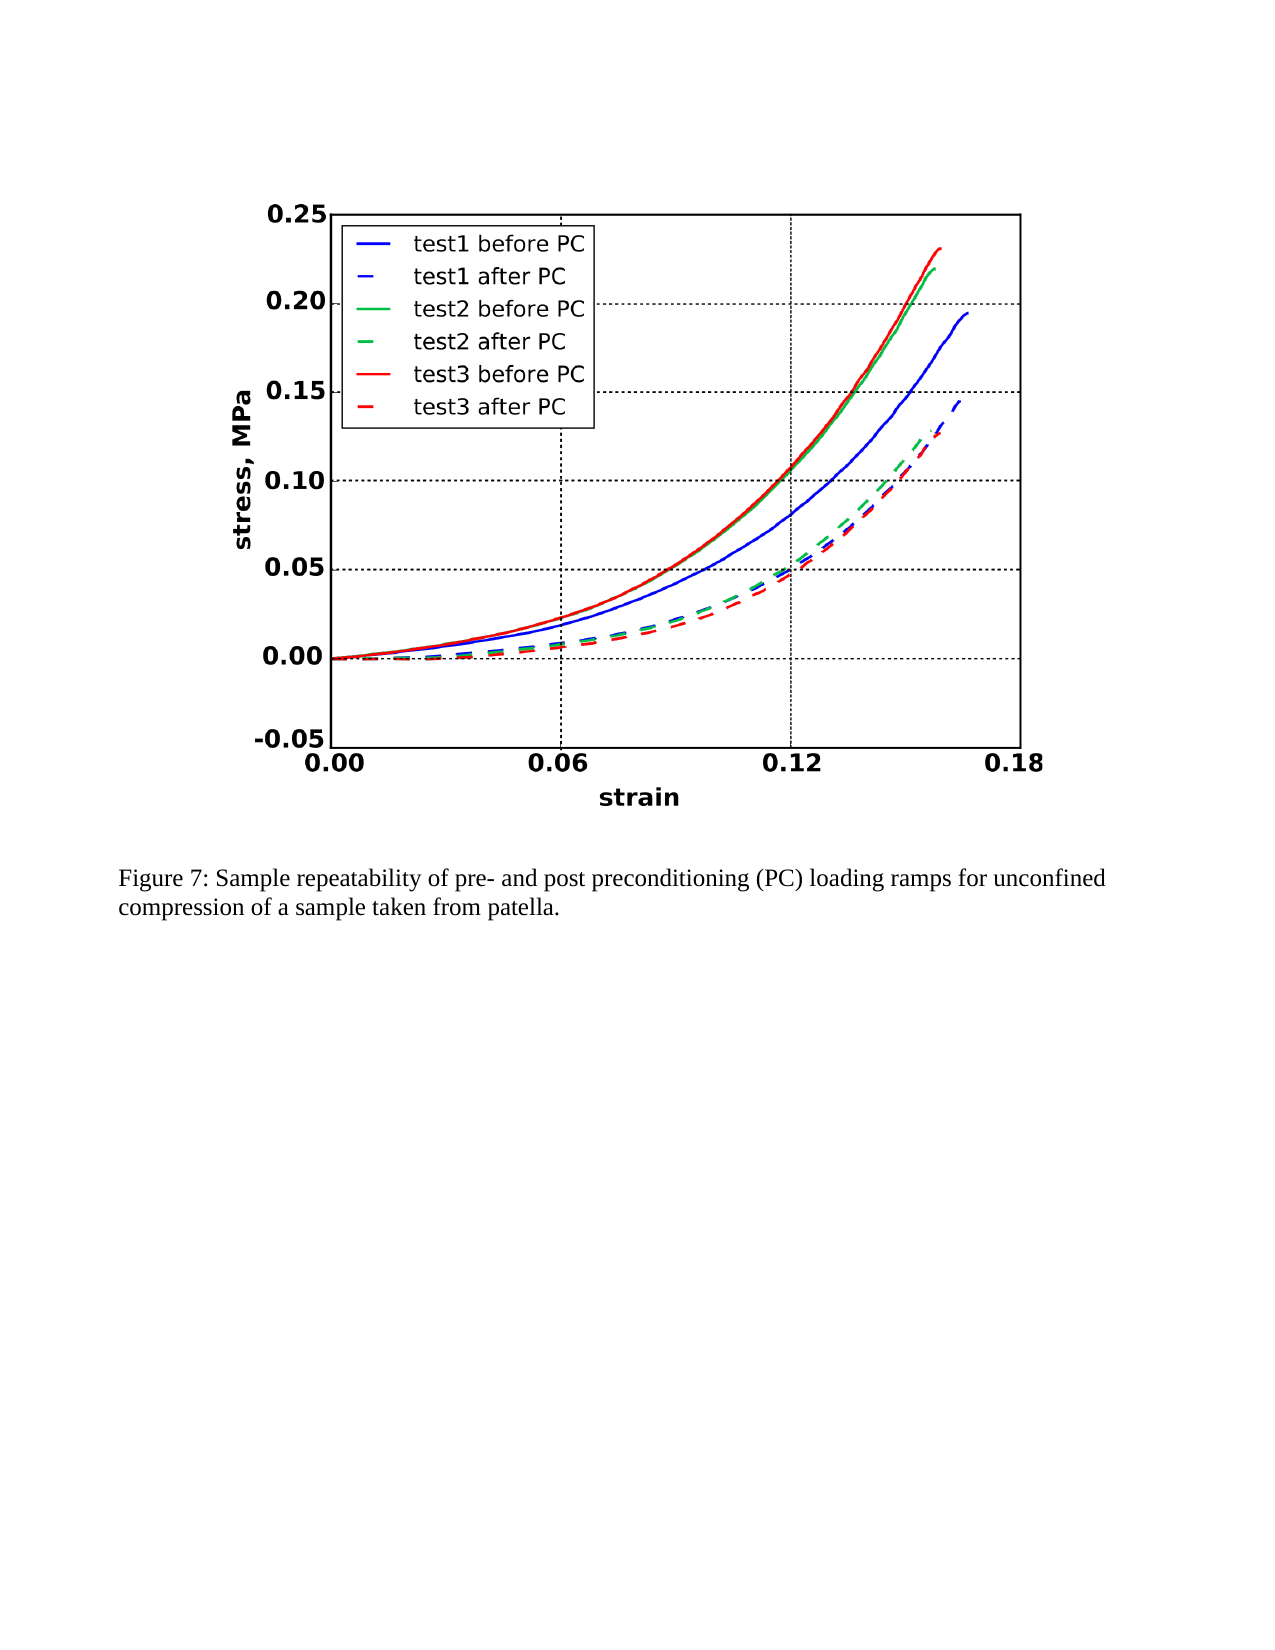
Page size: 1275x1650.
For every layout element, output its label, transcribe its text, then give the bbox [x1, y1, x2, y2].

picture [232, 204, 1043, 806]
text Figure 7: Sample repeatability of pre- and post preconditioning (PC) loading ramps for unconfined compression of a sample taken from patella. [118, 863, 1157, 921]
